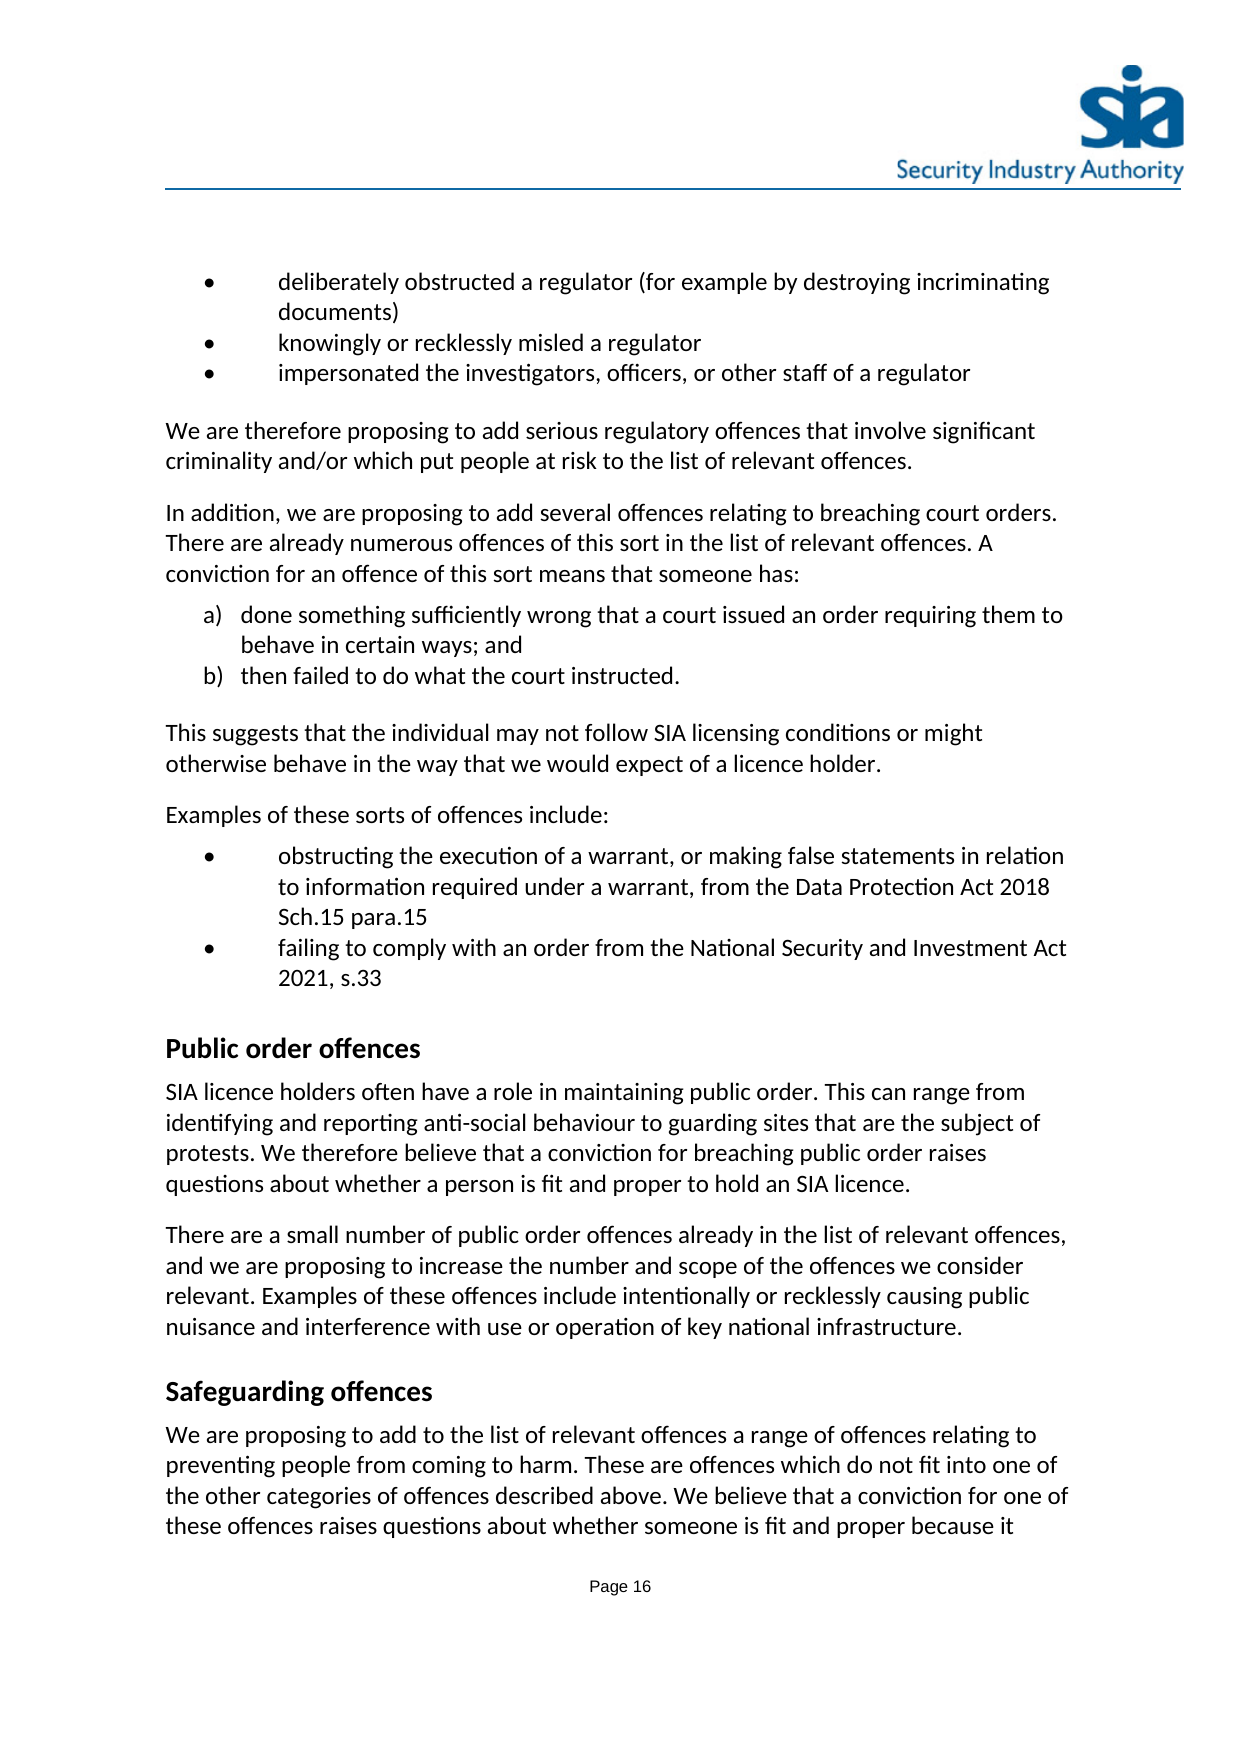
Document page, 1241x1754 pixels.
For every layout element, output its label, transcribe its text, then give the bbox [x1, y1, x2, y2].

list then failed to do what the court instructed. [203, 660, 1075, 690]
list failing to comply with an order from the National Security and Investment Act 2021, s.33 [203, 932, 1075, 993]
list impersonated the investigators, officers, or other staff of a regulator [203, 357, 1075, 388]
text Examples of these sorts of offences include: [165, 799, 1075, 830]
list knowingly or recklessly misled a regulator [203, 327, 1075, 357]
list deliberately obstructed a regulator (for example by destroying incriminating documents) [203, 266, 1075, 327]
subtitle Safeguarding offences [165, 1373, 1075, 1408]
list done something sufficiently wrong that a court issued an order requiring them to behave in certain ways; and [203, 599, 1075, 660]
list obstructing the execution of a warrant, or making false statements in relation to information required under a warrant, from the Data Protection Act 2018 Sch.15 para.15 [203, 840, 1075, 932]
text SIA licence holders often have a role in maintaining public order. This can range from identifying and reporting anti-social behaviour to guarding sites that are the subject of protests. We therefore believe that a conviction for breaching public order raises questions about whether a person is fit and proper to hold an SIA licence. [165, 1076, 1075, 1198]
subtitle Public order offences [165, 1030, 1075, 1066]
text In addition, we are proposing to add several offences relating to breaching court orders. There are already numerous offences of this sort in the list of relevant offences. A conviction for an offence of this sort means that someone has: [165, 497, 1075, 588]
text This suggests that the individual may not follow SIA licensing conditions or might otherwise behave in the way that we would expect of a licence holder. [165, 717, 1075, 778]
text We are proposing to add to the list of relevant offences a range of offences relating to preventing people from coming to harm. These are offences which do not fit into one of the other categories of offences described above. We believe that a conviction for one of these offences raises questions about whether someone is fit and proper because it [165, 1419, 1075, 1541]
text There are a small number of public order offences already in the list of relevant offences, and we are proposing to increase the number and scope of the offences we consider relevant. Examples of these offences include intentionally or recklessly causing public nuisance and interference with use or operation of key national infrastructure. [165, 1219, 1075, 1341]
text We are therefore proposing to add serious regulatory offences that involve significant criminality and/or which put people at risk to the list of relevant offences. [165, 415, 1075, 476]
